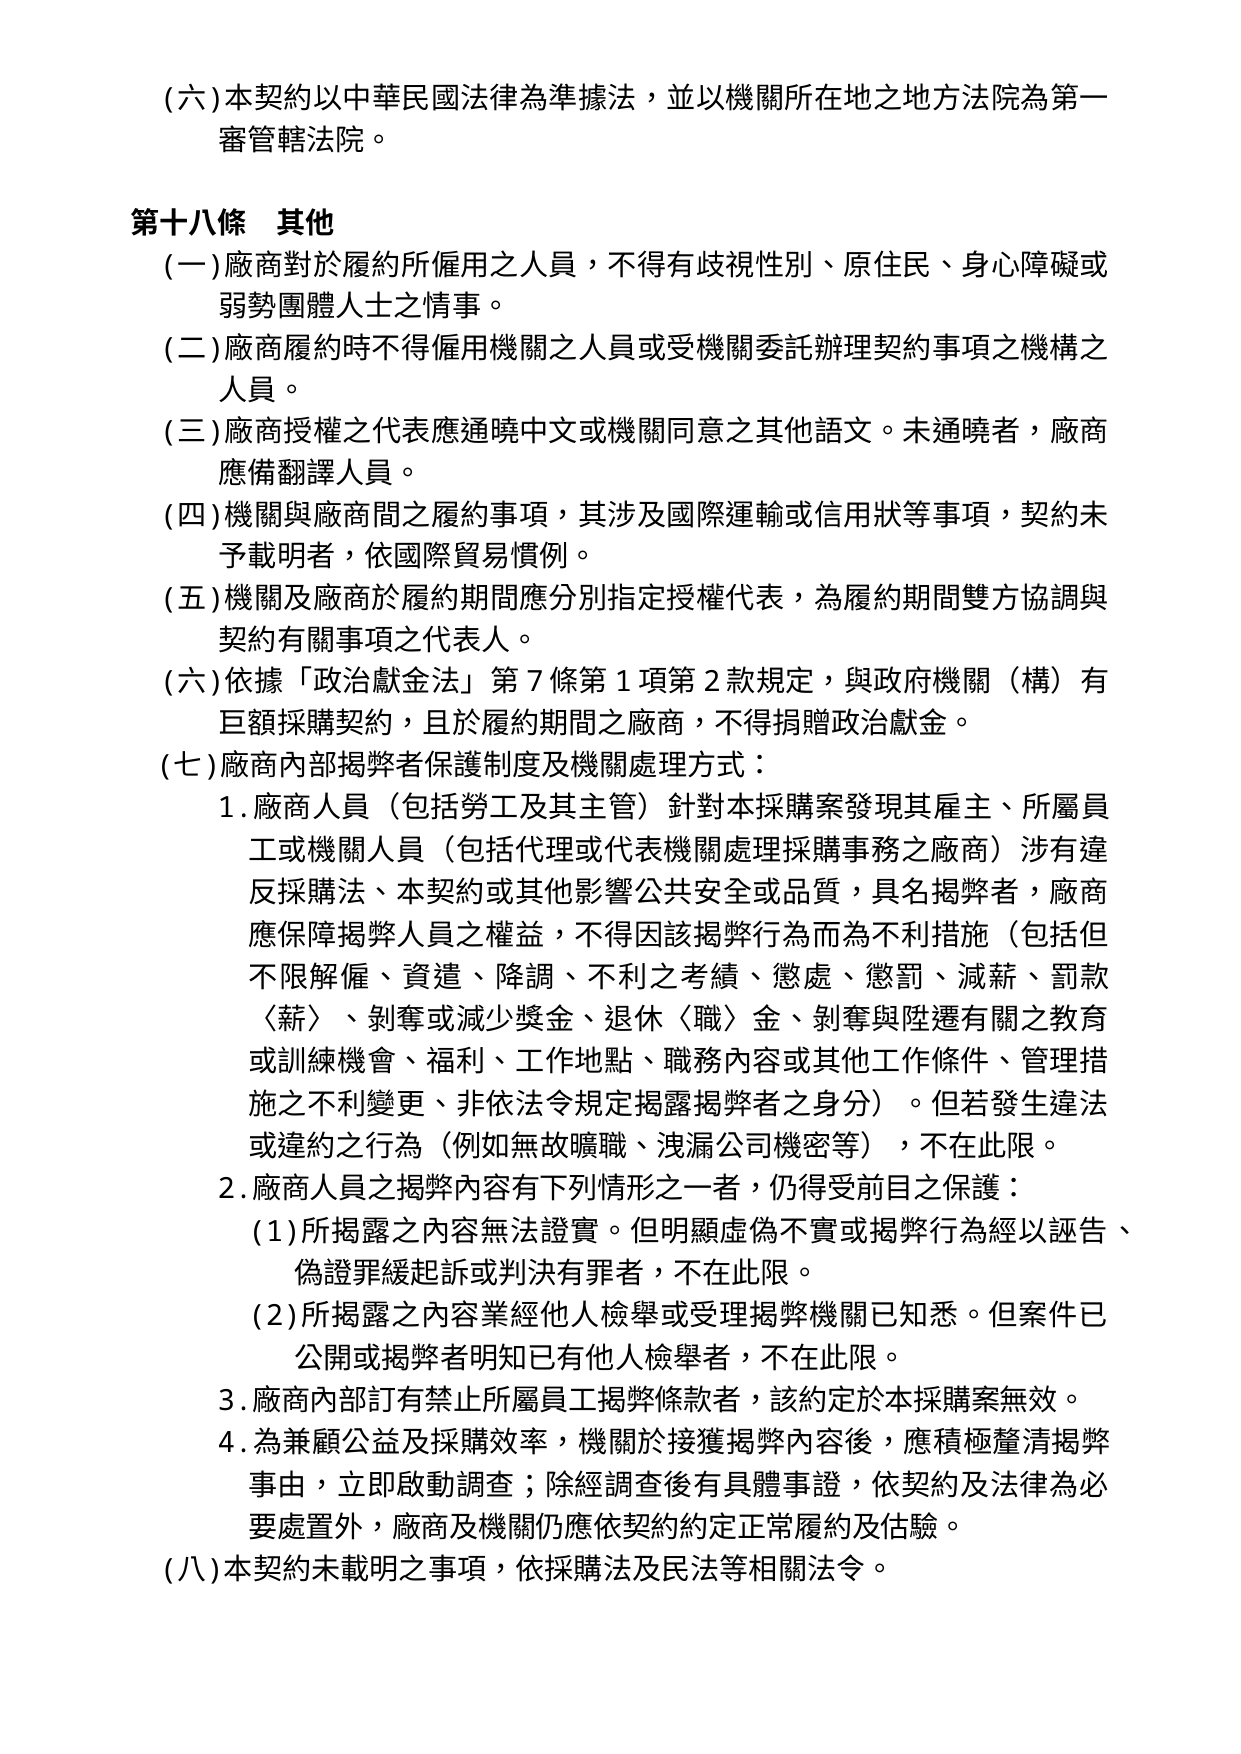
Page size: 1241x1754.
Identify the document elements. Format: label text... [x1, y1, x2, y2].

text 3.廠商內部訂有禁止所屬員工揭弊條款者，該約定於本採購案無效。 [217, 1377, 1110, 1419]
text 4.為兼顧公益及採購效率，機關於接獲揭弊內容後，應積極釐清揭弊事由，立即啟動調查；除經調查後有具體事證，依契約及法律為必要處置外，廠商及機關仍應依契約約定正常履約及估驗。 [217, 1419, 1110, 1546]
text (1)所揭露之內容無法證實。但明顯虛偽不實或揭弊行為經以誣告、偽證罪緩起訴或判決有罪者，不在此限。 [248, 1207, 1110, 1292]
text 2.廠商人員之揭弊內容有下列情形之一者，仍得受前目之保護： [217, 1165, 1110, 1207]
text 1.廠商人員（包括勞工及其主管）針對本採購案發現其雇主、所屬員工或機關人員（包括代理或代表機關處理採購事務之廠商）涉有違反採購法、本契約或其他影響公共安全或品質，具名揭弊者，廠商應保障揭弊人員之權益，不得因該揭弊行為而為不利措施（包括但不限解僱、資遣、降調、不利之考績、懲處、懲罰、減薪、罰款〈薪〉、剝奪或減少獎金、退休〈職〉金、剝奪與陞遷有關之教育或訓練機會、福利、工作地點、職務內容或其他工作條件、管理措施之不利變更、非依法令規定揭露揭弊者之身分）。但若發生違法或違約之行為（例如無故曠職、洩漏公司機密等），不在此限。 [217, 784, 1110, 1165]
text (八)本契約未載明之事項，依採購法及民法等相關法令。 [159, 1546, 1110, 1588]
text (四)機關與廠商間之履約事項，其涉及國際運輸或信用狀等事項，契約未予載明者，依國際貿易慣例。 [159, 492, 1110, 575]
text (六)本契約以中華民國法律為準據法，並以機關所在地之地方法院為第一審管轄法院。 [159, 75, 1110, 158]
text (一)廠商對於履約所僱用之人員，不得有歧視性別、原住民、身心障礙或弱勢團體人士之情事。 [159, 242, 1110, 325]
text 第十八條 其他 [130, 200, 1110, 242]
text (七)廠商內部揭弊者保護制度及機關處理方式： [156, 742, 1110, 784]
text (三)廠商授權之代表應通曉中文或機關同意之其他語文。未通曉者，廠商應備翻譯人員。 [159, 408, 1110, 492]
text (五)機關及廠商於履約期間應分別指定授權代表，為履約期間雙方協調與契約有關事項之代表人。 [159, 575, 1110, 658]
text (2)所揭露之內容業經他人檢舉或受理揭弊機關已知悉。但案件已公開或揭弊者明知已有他人檢舉者，不在此限。 [248, 1292, 1110, 1377]
text (六)依據「政治獻金法」第7條第1項第2款規定，與政府機關（構）有巨額採購契約，且於履約期間之廠商，不得捐贈政治獻金。 [159, 658, 1110, 742]
text (二)廠商履約時不得僱用機關之人員或受機關委託辦理契約事項之機構之人員。 [159, 325, 1110, 408]
